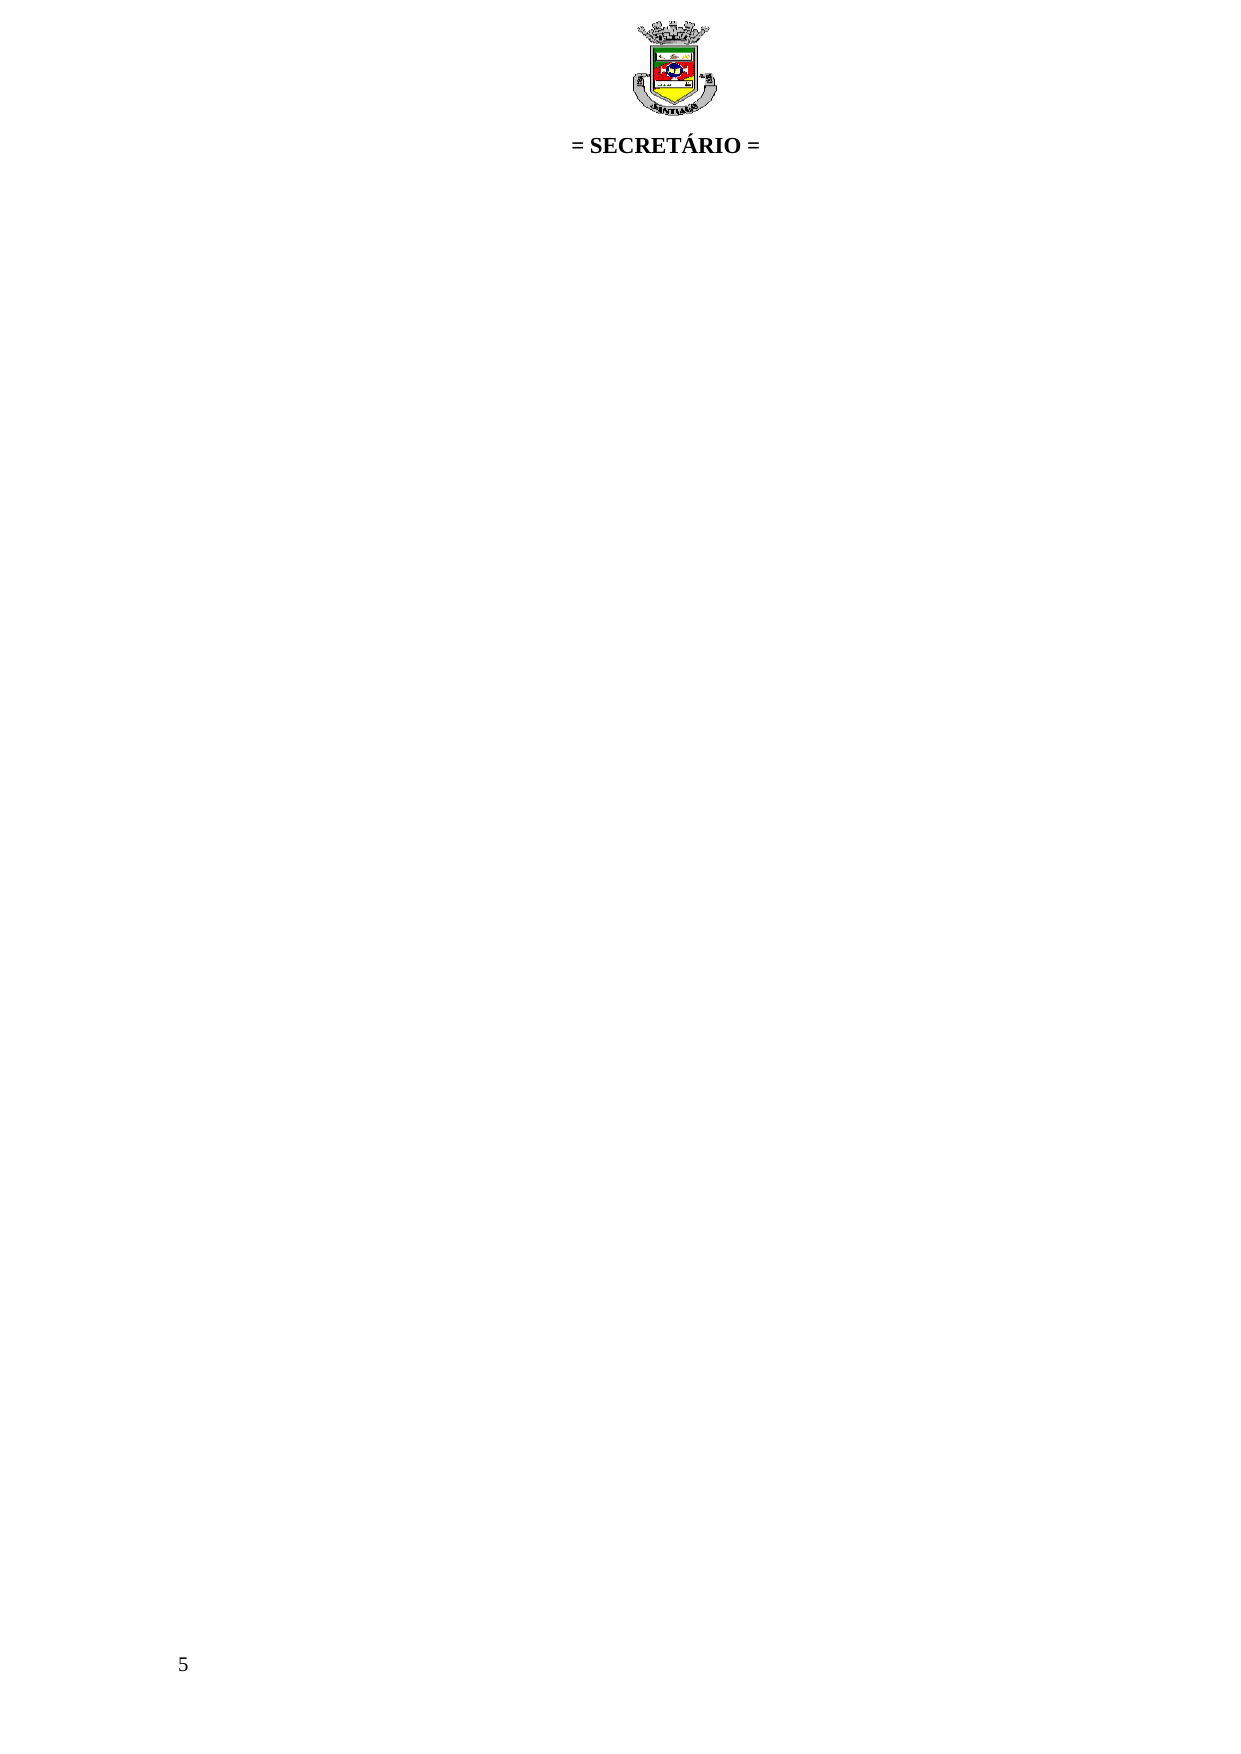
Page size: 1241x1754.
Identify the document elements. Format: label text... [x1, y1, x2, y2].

text = SECRETÁRIO = [178, 132, 1153, 159]
